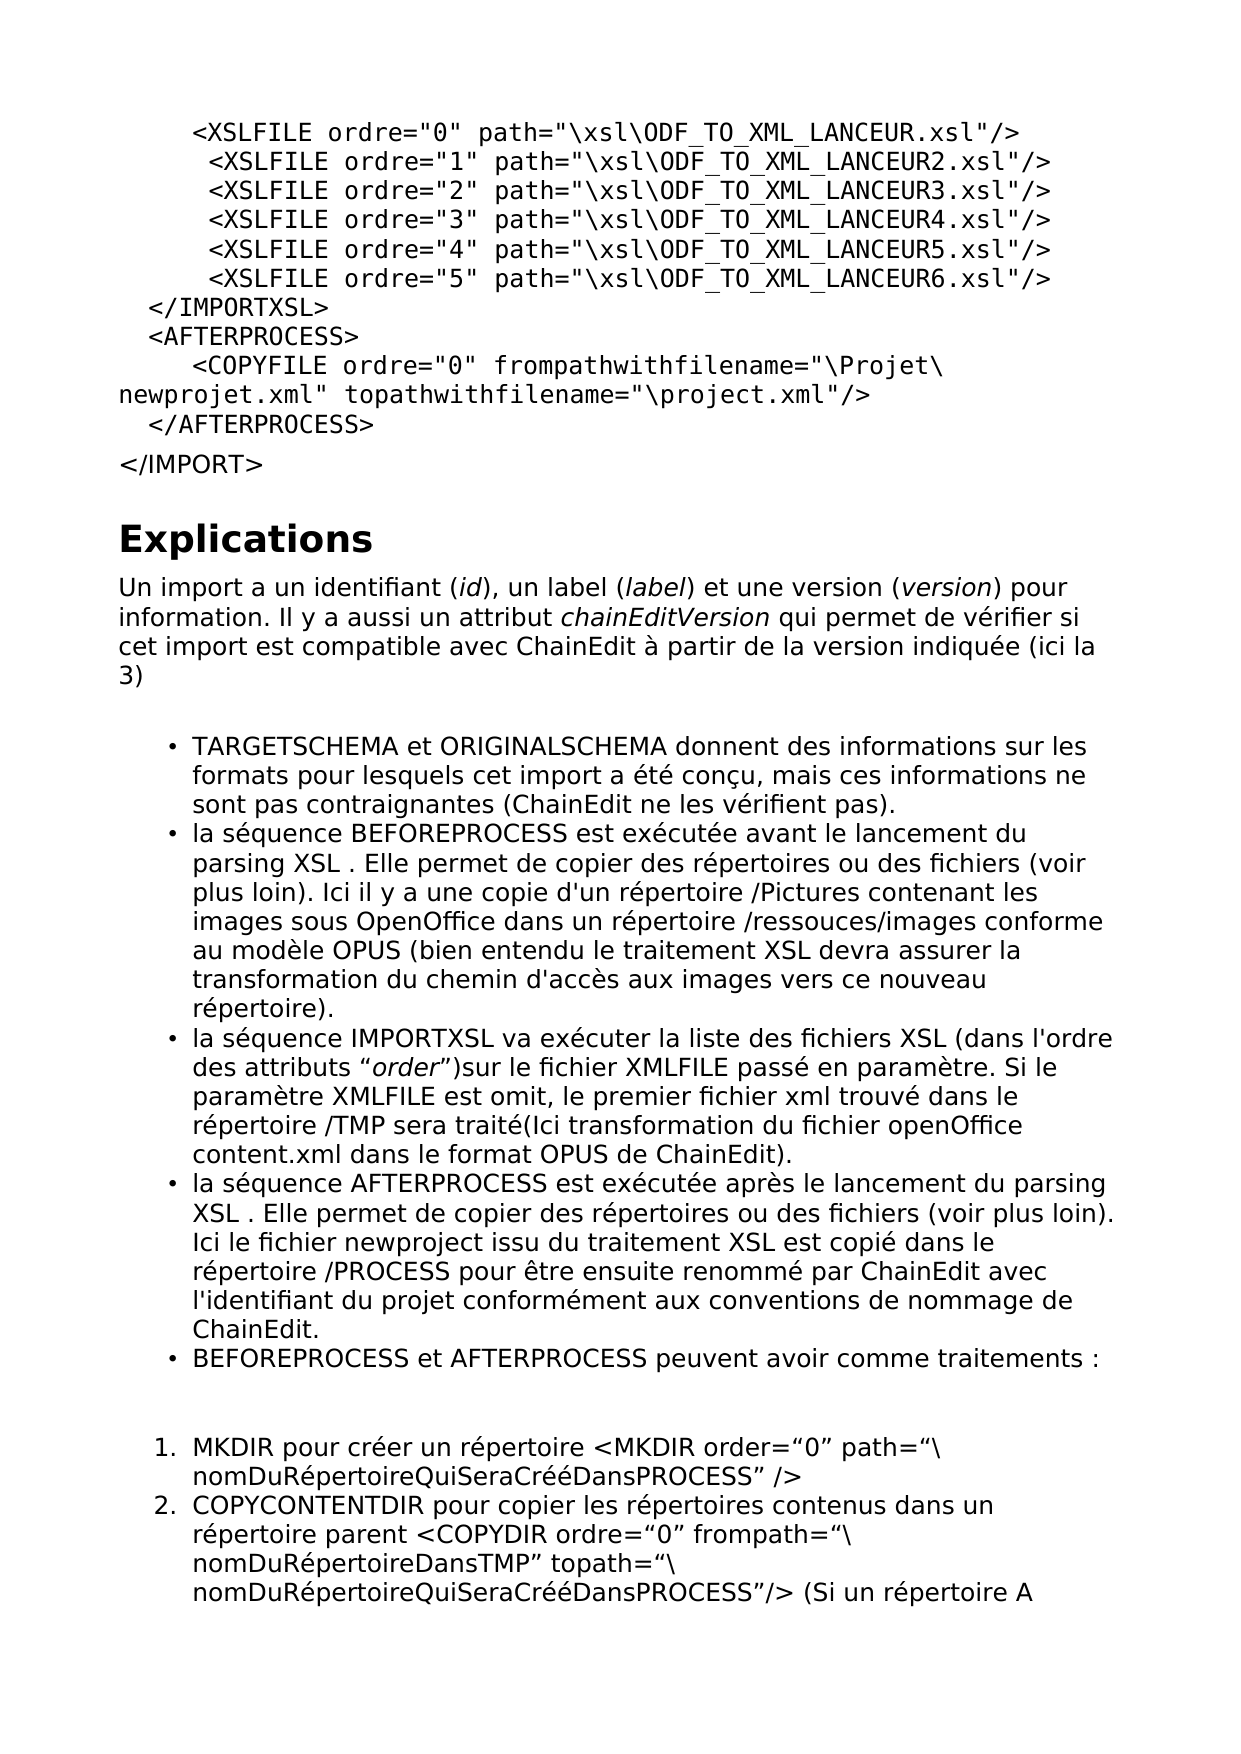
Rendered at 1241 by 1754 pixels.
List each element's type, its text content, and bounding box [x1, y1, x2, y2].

text <XSLFILE ordre="0" path="\xsl\ODF_TO_XML_LANCEUR.xsl"/> <XSLFILE ordre="1" path="\xsl\ODF_TO_XML_LANCEUR2.xsl"/> <XSLFILE ordre="2" path="\xsl\ODF_TO_XML_LANCEUR3.xsl"/> <XSLFILE ordre="3" path="\xsl\ODF_TO_XML_LANCEUR4.xsl"/> <XSLFILE ordre="4" path="\xsl\ODF_TO_XML_LANCEUR5.xsl"/> <XSLFILE ordre="5" path="\xsl\ODF_TO_XML_LANCEUR6.xsl"/> </IMPORTXSL> <AFTERPROCESS> <COPYFILE ordre="0" frompathwithfilename="\Projet\newprojet.xml" topathwithfilename="\project.xml"/> </AFTERPROCESS> [118, 118, 1122, 439]
subtitle Explications [118, 517, 1122, 561]
list MKDIR pour créer un répertoire <MKDIR order=“0” path=“\nomDuRépertoireQuiSeraCrééDansPROCESS” /> [177, 1433, 1122, 1491]
list BEFOREPROCESS et AFTERPROCESS peuvent avoir comme traitements : [177, 1345, 1122, 1374]
text </IMPORT> [118, 451, 1122, 480]
list la séquence BEFOREPROCESS est exécutée avant le lancement du parsing XSL . Elle permet de copier des répertoires ou des fichiers (voir plus loin). Ici il y a une copie d'un répertoire /Pictures contenant les images sous OpenOffice dans un répertoire /ressouces/images conforme au modèle OPUS (bien entendu le traitement XSL devra assurer la transformation du chemin d'accès aux images vers ce nouveau répertoire). [177, 820, 1122, 1024]
text Un import a un identifiant (id), un label (label) et une version (version) pour information. Il y a aussi un attribut chainEditVersion qui permet de vérifier si cet import est compatible avec ChainEdit à partir de la version indiquée (ici la 3) [118, 573, 1122, 690]
list la séquence IMPORTXSL va exécuter la liste des fichiers XSL (dans l'ordre des attributs “order”)sur le fichier XMLFILE passé en paramètre. Si le paramètre XMLFILE est omit, le premier fichier xml trouvé dans le répertoire /TMP sera traité(Ici transformation du fichier openOffice content.xml dans le format OPUS de ChainEdit). [177, 1024, 1122, 1170]
list TARGETSCHEMA et ORIGINALSCHEMA donnent des informations sur les formats pour lesquels cet import a été conçu, mais ces informations ne sont pas contraignantes (ChainEdit ne les vérifient pas). [177, 732, 1122, 820]
list COPYCONTENTDIR pour copier les répertoires contenus dans un répertoire parent <COPYDIR ordre=“0” frompath=“\nomDuRépertoireDansTMP” topath=“\nomDuRépertoireQuiSeraCrééDansPROCESS”/> (Si un répertoire A [177, 1491, 1122, 1608]
list la séquence AFTERPROCESS est exécutée après le lancement du parsing XSL . Elle permet de copier des répertoires ou des fichiers (voir plus loin). Ici le fichier newproject issu du traitement XSL est copié dans le répertoire /PROCESS pour être ensuite renommé par ChainEdit avec l'identifiant du projet conformément aux conventions de nommage de ChainEdit. [177, 1170, 1122, 1345]
